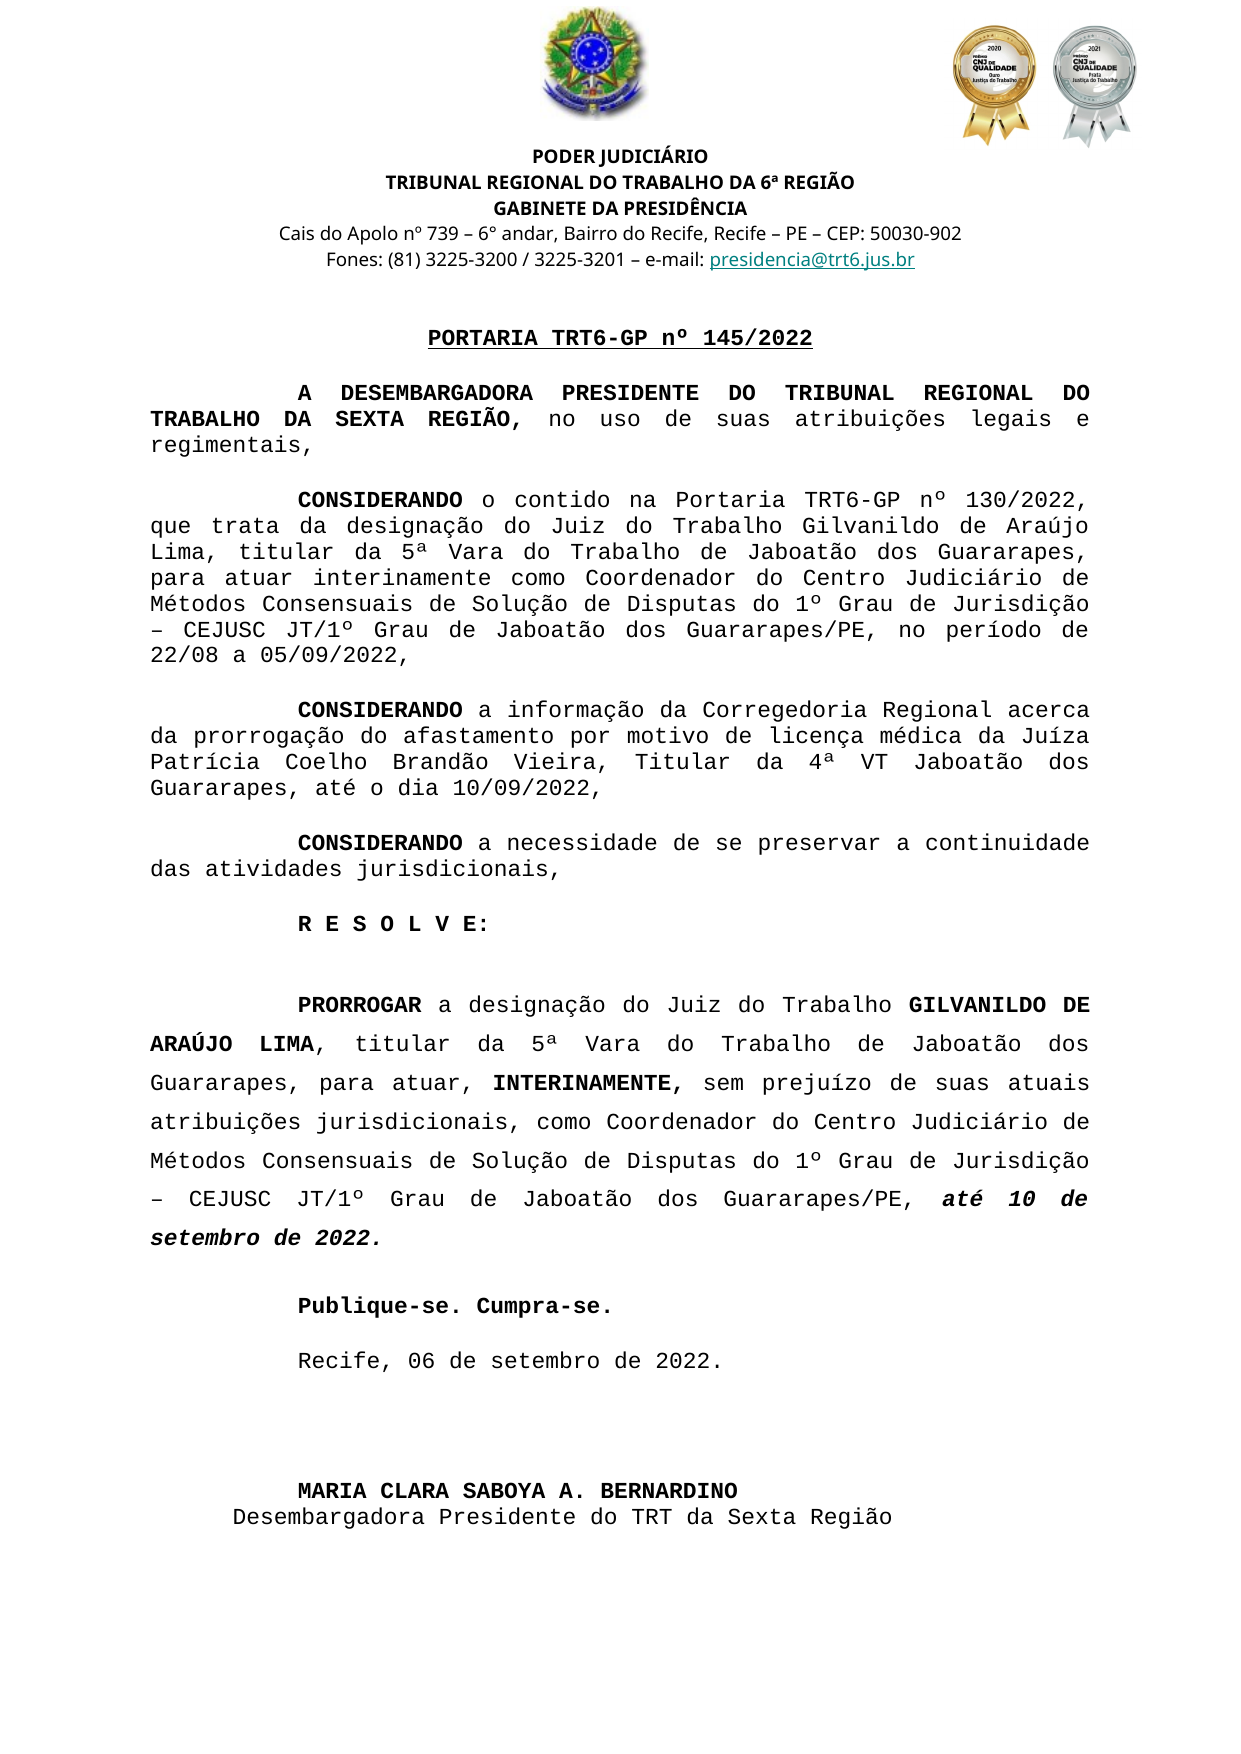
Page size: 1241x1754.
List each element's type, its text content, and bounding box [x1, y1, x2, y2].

text CONSIDERANDO a informação da Corregedoria Regional acerca da prorrogação do afastamento por motivo de licença médica da Juíza Patrícia Coelho Brandão Vieira, Titular da 4ª VT Jaboatão dos Guararapes, até o dia 10/09/2022, [150, 699, 1090, 802]
text CONSIDERANDO a necessidade de se preservar a continuidade das atividades jurisdicionais, [150, 831, 1090, 883]
text Desembargadora Presidente do TRT da Sexta Região [150, 1505, 1090, 1531]
text PORTARIA TRT6-GP nº 145/2022 [150, 327, 1090, 352]
text CONSIDERANDO o contido na Portaria TRT6-GP nº 130/2022, que trata da designação do Juiz do Trabalho Gilvanildo de Araújo Lima, titular da 5ª Vara do Trabalho de Jaboatão dos Guararapes, para atuar interinamente como Coordenador do Centro Judiciário de Métodos Consensuais de Solução de Disputas do 1º Grau de Jurisdição – CEJUSC JT/1º Grau de Jaboatão dos Guararapes/PE, no período de 22/08 a 05/09/2022, [150, 488, 1090, 670]
text Recife, 06 de setembro de 2022. [150, 1349, 1090, 1375]
text A DESEMBARGADORA PRESIDENTE DO TRIBUNAL REGIONAL DO TRABALHO DA SEXTA REGIÃO, no uso de suas atribuições legais e regimentais, [150, 381, 1090, 459]
text Publique-se. Cumpra-se. [150, 1294, 1090, 1320]
text MARIA CLARA SABOYA A. BERNARDINO [150, 1479, 1090, 1505]
text PRORROGAR a designação do Juiz do Trabalho GILVANILDO DE ARAÚJO LIMA, titular da 5ª Vara do Trabalho de Jaboatão dos Guararapes, para atuar, INTERINAMENTE, sem prejuízo de suas atuais atribuições jurisdicionais, como Coordenador do Centro Judiciário de Métodos Consensuais de Solução de Disputas do 1º Grau de Jurisdição – CEJUSC JT/1º Grau de Jaboatão dos Guararapes/PE, até 10 de setembro de 2022. [150, 993, 1090, 1253]
text R E S O L V E: [150, 912, 1090, 938]
